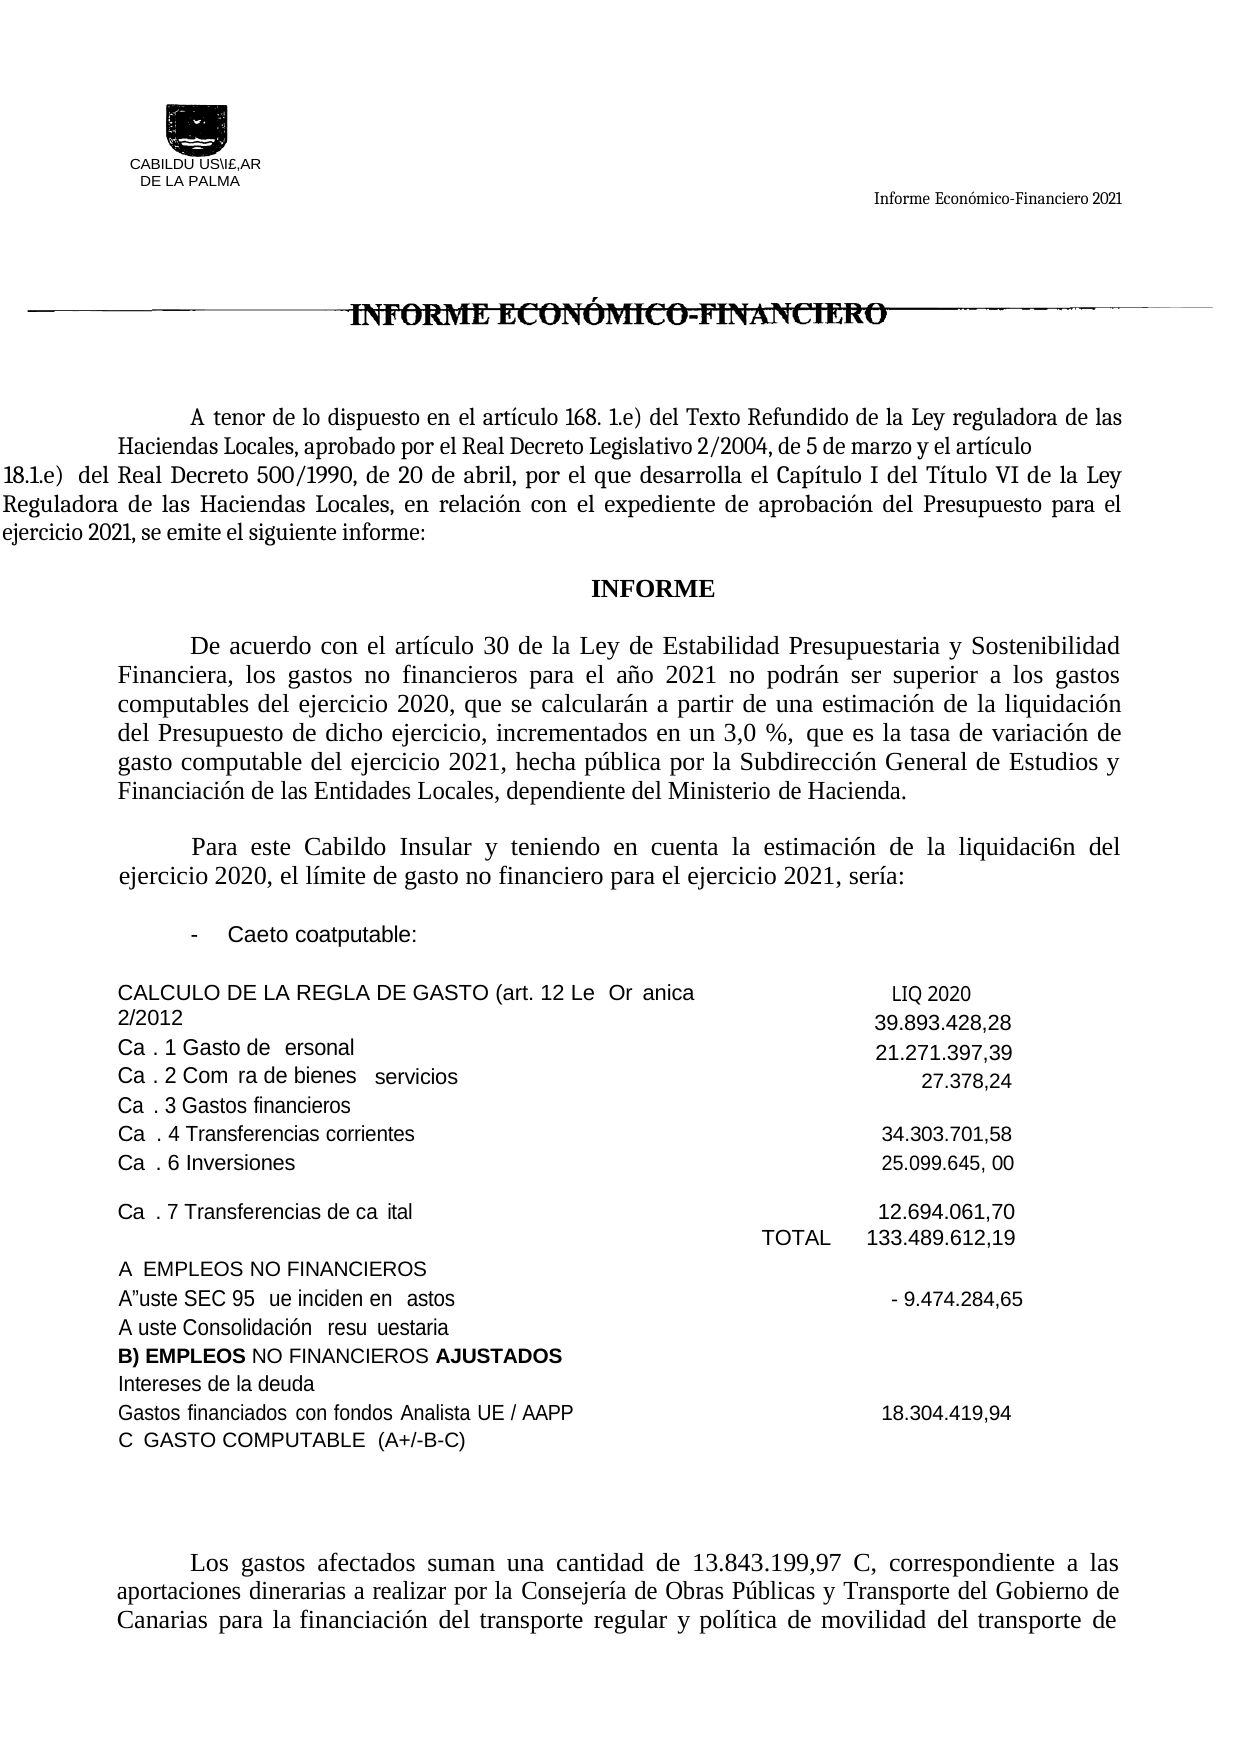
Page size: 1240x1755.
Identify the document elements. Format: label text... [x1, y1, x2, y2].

text Los gastos afectados suman una cantidad de 13.843.199,97 C, correspondiente a las aportaciones dinerarias a realizar por la Consejería de Obras Públicas y Transporte del Gobierno de Canarias para la financiación del transporte regular y política de movilidad del transporte de [117, 1548, 1120, 1634]
table_cell 12.694.061,70 [849, 1188, 1029, 1226]
table_cell [113, 1226, 150, 1252]
table_cell 133.489.612,19 [849, 1226, 1029, 1252]
text A tenor de lo dispuesto en el artículo 168. 1.e) del Texto Refundido de la Ley reguladora de las Haciendas Locales, aprobado por el Real Decreto Legislativo 2/2004, de 5 de marzo y el artículo [117, 403, 1123, 461]
table_cell Ca [113, 1188, 150, 1226]
table_cell C GASTO COMPUTABLE (A+/-B-C) [113, 1428, 672, 1454]
table_cell . 7 Transferencias de ca ital [150, 1188, 672, 1226]
table_cell [672, 1428, 1029, 1454]
list del Real Decreto 500/1990, de 20 de abril, por el que desarrolla el Capítulo I del Título VI de la Ley Reguladora de las Haciendas Locales, en relación con el expediente de aprobación del Presupuesto para el ejercicio 2021, se emite el siguiente informe: [2, 461, 1122, 547]
table_header [672, 1122, 849, 1148]
table_cell [672, 1343, 1029, 1370]
table_header Ca [113, 1122, 150, 1148]
table_cell [150, 1226, 672, 1252]
text Ca . 1 Gasto de ersonal [117, 1034, 760, 1060]
table_cell TOTAL [672, 1226, 849, 1252]
table_cell Ca [113, 1148, 150, 1188]
text Ca . 2 Com ra de bienes servicios [117, 1062, 760, 1089]
text CALCULO DE LA REGLA DE GASTO (art. 12 Le Or anica 2/2012 [117, 980, 760, 1031]
table_cell [672, 1253, 1029, 1283]
table_cell [672, 1148, 849, 1188]
table_cell Intereses de la deuda [113, 1370, 672, 1399]
subtitle INFORME [186, 573, 1121, 603]
table_cell A EMPLEOS NO FINANCIEROS [113, 1253, 672, 1283]
table_cell B) EMPLEOS NO FINANCIEROS AJUSTADOS [113, 1343, 672, 1370]
table_cell A”uste SEC 95 ue inciden en astos A uste Consolidación resu uestaria [113, 1284, 672, 1343]
text 21.271.397,39 [764, 1039, 1013, 1064]
text Informe Económico-Financiero 2021 [2, 189, 1122, 208]
table_header 34.303.701,58 [849, 1122, 1029, 1148]
text LIQ 2020 [891, 979, 1223, 1008]
text Para este Cabildo Insular y teniendo en cuenta la estimación de la liquidaci6n del ejercicio 2020, el límite de gasto no financiero para el ejercicio 2021, sería: [118, 832, 1121, 890]
text De acuerdo con el artículo 30 de la Ley de Estabilidad Presupuestaria y Sostenibilidad Financiera, los gastos no financieros para el año 2021 no podrán ser superior a los gastos computables del ejercicio 2020, que se calcularán a partir de una estimación de la liquidación del Presupuesto de dicho ejercicio, incrementados en un 3,0 %, que es la tasa de variación de gasto computable del ejercicio 2021, hecha pública por la Subdirección General de Estudios y Financiación de las Entidades Locales, dependiente del Ministerio de Hacienda. [117, 632, 1122, 805]
text 27.378,24 [764, 1069, 1012, 1093]
table_cell [672, 1370, 1029, 1399]
table_cell 18.304.419,94 [672, 1399, 1029, 1428]
text Ca . 3 Gastos financieros [117, 1092, 760, 1118]
text - Caeto coatputable: [190, 921, 760, 948]
table_cell Gastos financiados con fondos Analista UE / AAPP [113, 1399, 672, 1428]
table_cell 25.099.645, 00 [849, 1148, 1029, 1188]
text CABILDU US\I£,AR DE LA PALMA [129, 156, 279, 189]
table_cell [672, 1188, 849, 1226]
table_cell - 9.474.284,65 [672, 1284, 1029, 1343]
text 39.893.428,28 [764, 1010, 1012, 1035]
table_cell . 6 Inversiones [150, 1148, 672, 1188]
table_header . 4 Transferencias corrientes [150, 1122, 672, 1148]
